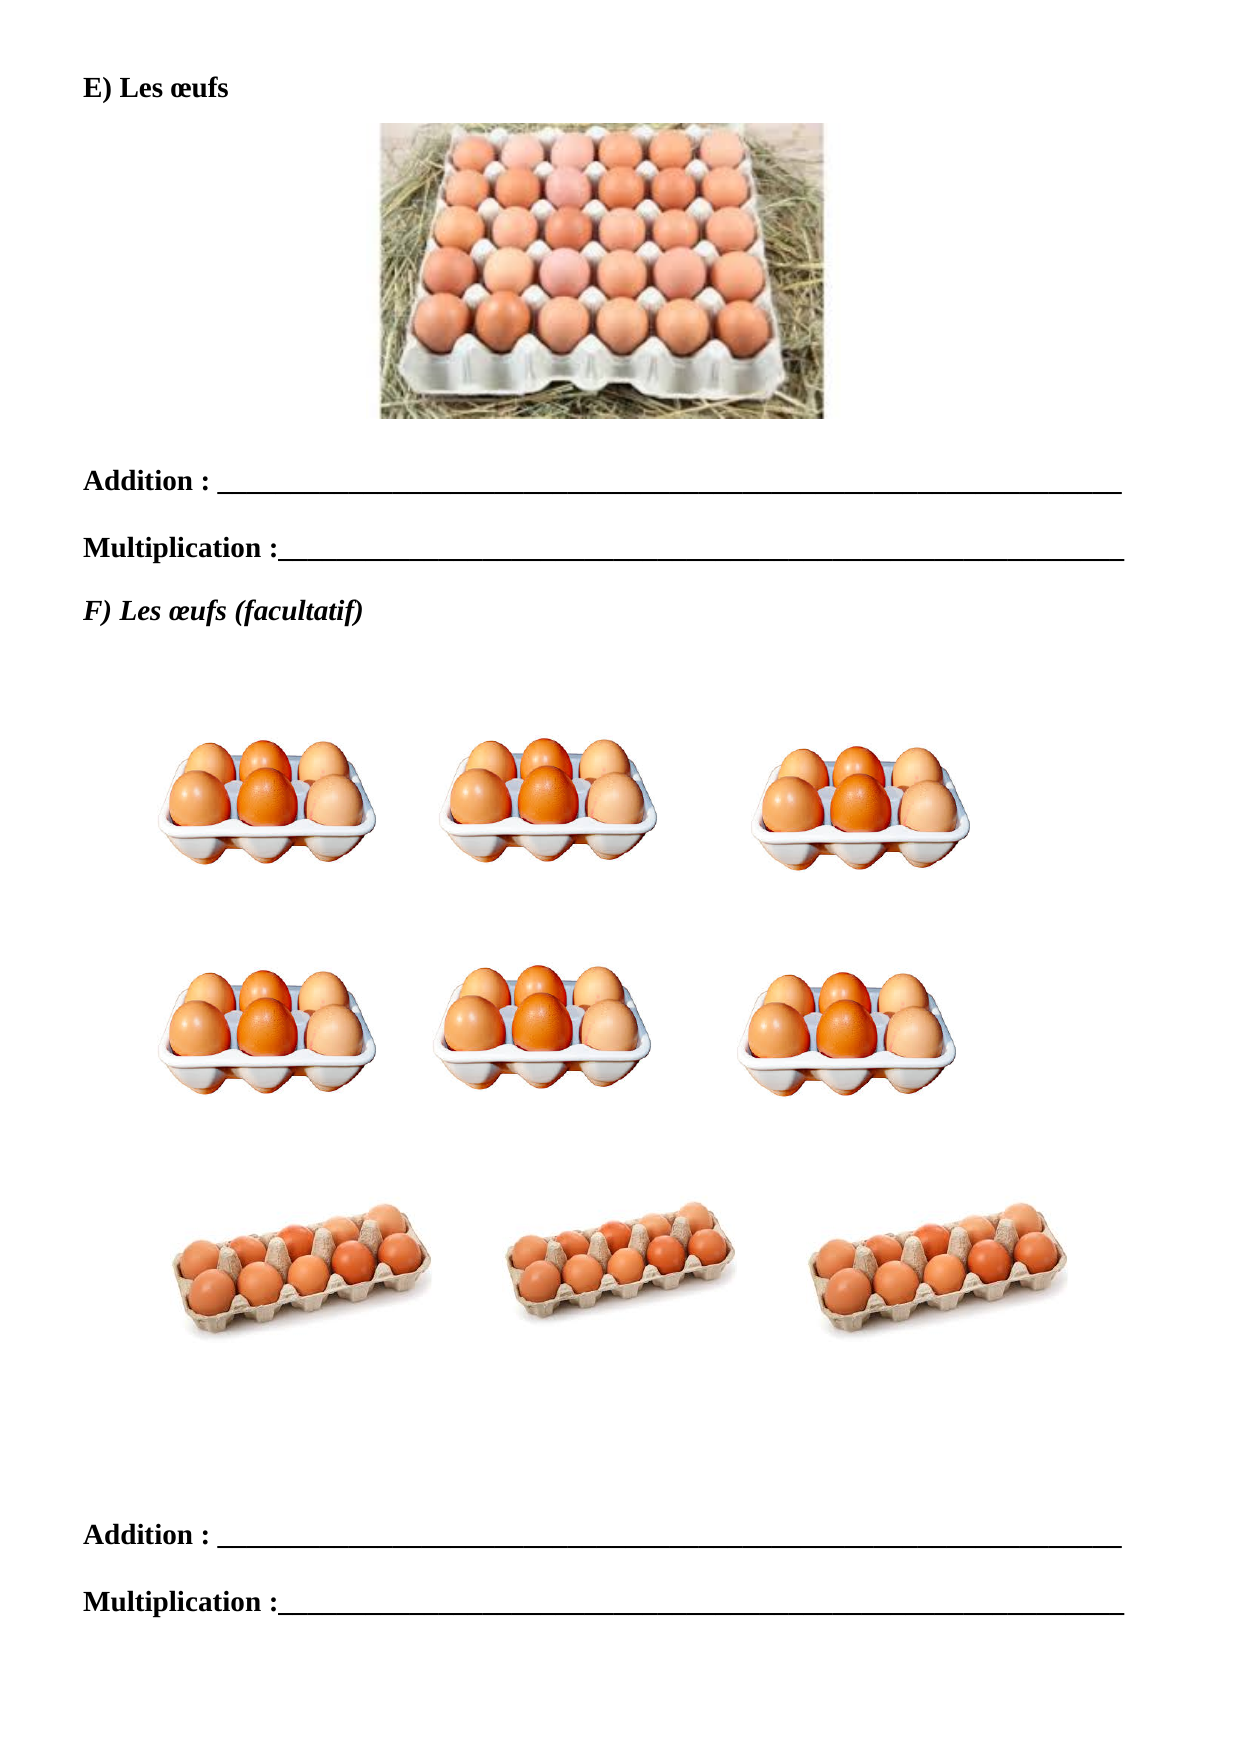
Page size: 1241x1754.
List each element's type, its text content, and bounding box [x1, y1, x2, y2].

picture [366, 123, 841, 419]
text Addition : ______________________________________________________________ [83, 1517, 1172, 1551]
text Multiplication :__________________________________________________________ [83, 530, 1172, 564]
picture [736, 968, 957, 1099]
text Addition : ______________________________________________________________ [83, 463, 1172, 497]
picture [432, 962, 652, 1092]
picture [157, 967, 377, 1097]
text F) Les œufs (facultatif) [83, 593, 1172, 626]
picture [750, 743, 970, 873]
picture [805, 1180, 1069, 1356]
picture [502, 1182, 737, 1339]
text Multiplication :__________________________________________________________ [83, 1584, 1172, 1618]
picture [169, 1182, 433, 1357]
picture [157, 737, 377, 867]
picture [438, 735, 658, 865]
text E) Les œufs [83, 70, 1172, 104]
